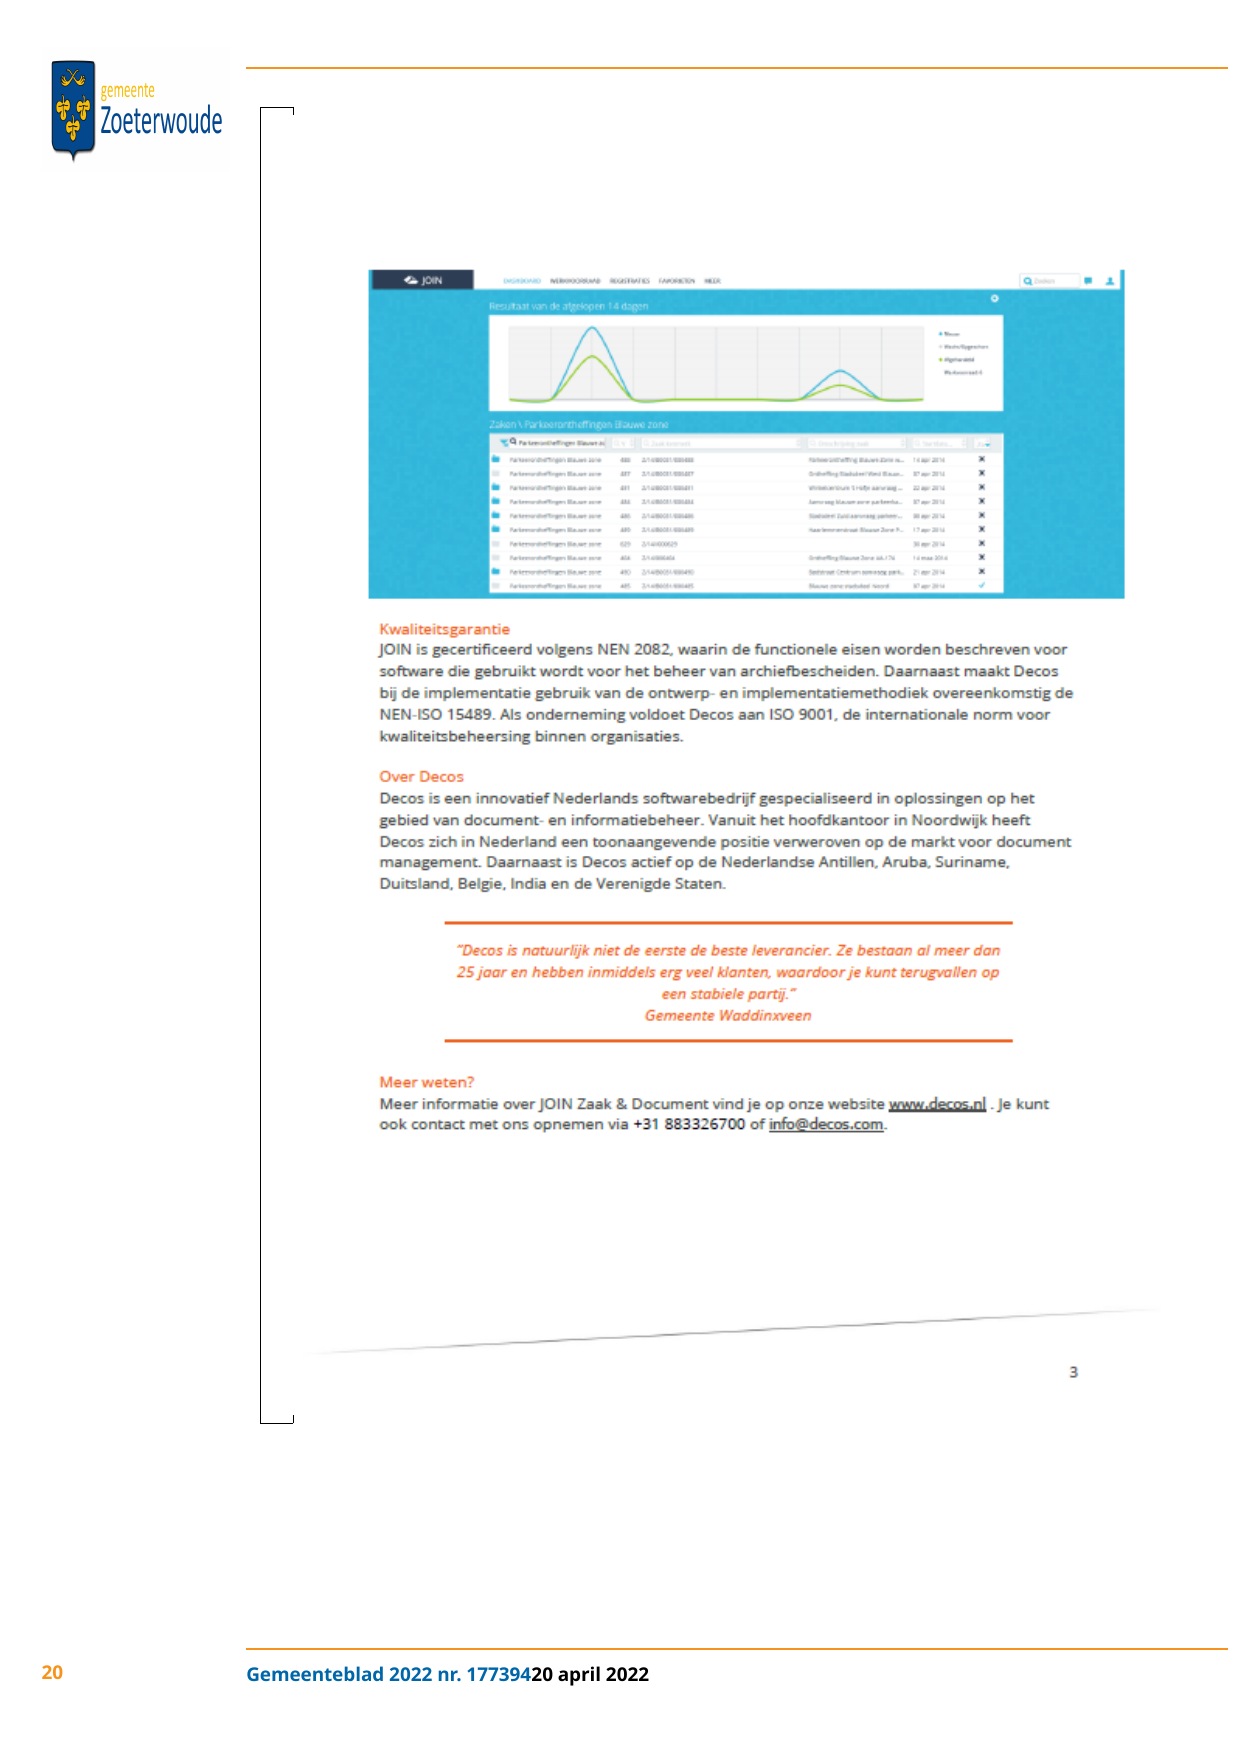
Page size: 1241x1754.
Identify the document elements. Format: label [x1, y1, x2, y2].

picture [268, 115, 1173, 1415]
picture [41, 47, 231, 172]
